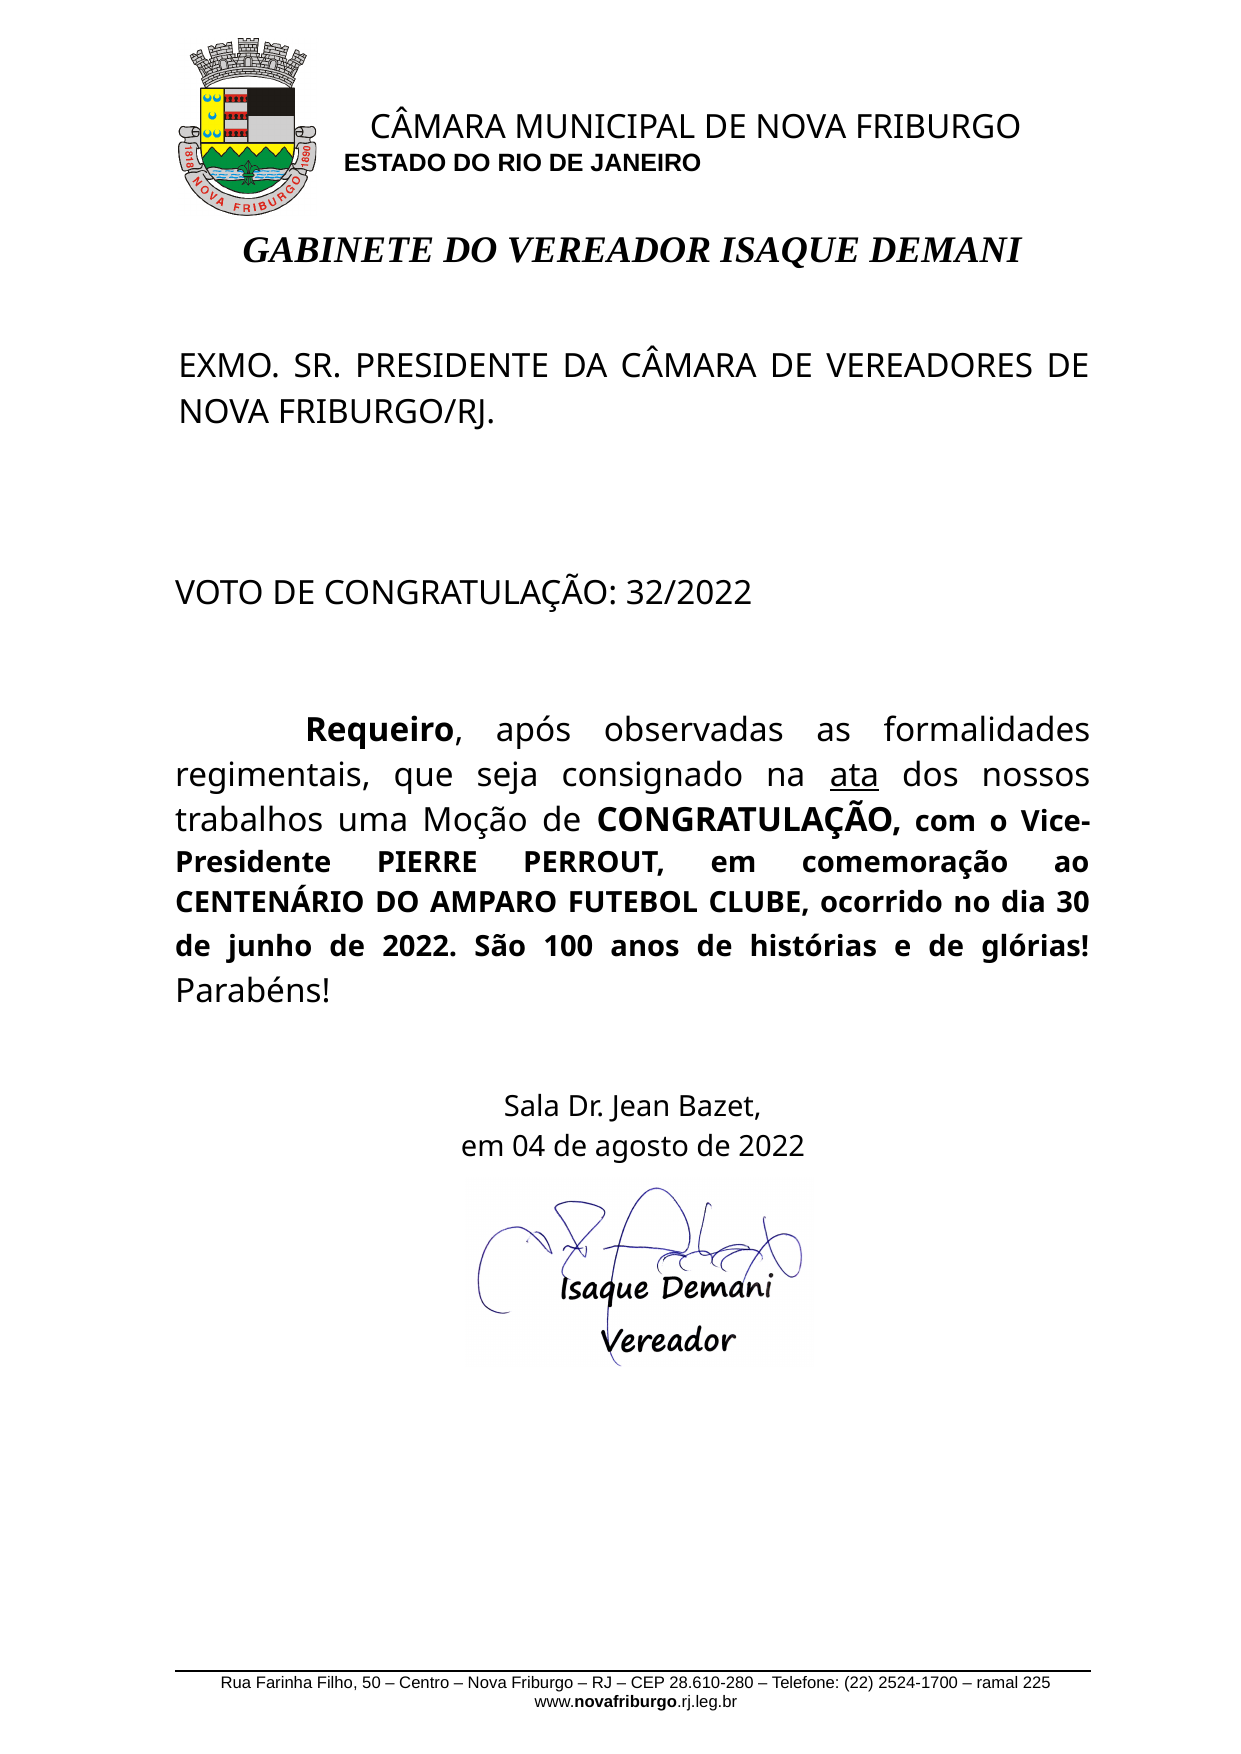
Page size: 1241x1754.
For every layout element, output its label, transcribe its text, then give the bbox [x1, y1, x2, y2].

text Requeiro, após observadas as formalidades regimentais, que seja consignado na ata dos nossos trabalhos uma Moção de CONGRATULAÇÃO, com o Vice-Presidente PIERRE PERROUT, em comemoração ao CENTENÁRIO DO AMPARO FUTEBOL CLUBE, ocorrido no dia 30 de junho de 2022. São 100 anos de histórias e de glórias! Parabéns! [175, 705, 1091, 1012]
text Sala Dr. Jean Bazet, [175, 1085, 1091, 1125]
text em 04 de agosto de 2022 [175, 1125, 1091, 1164]
text VOTO DE CONGRATULAÇÃO: 32/2022 [175, 569, 1091, 614]
text GABINETE DO VEREADOR ISAQUE DEMANI [173, 227, 1091, 270]
text EXMO. SR. PRESIDENTE DA CÂMARA DE VEREADORES DE NOVA FRIBURGO/RJ. [178, 342, 1091, 433]
picture [464, 1177, 814, 1367]
